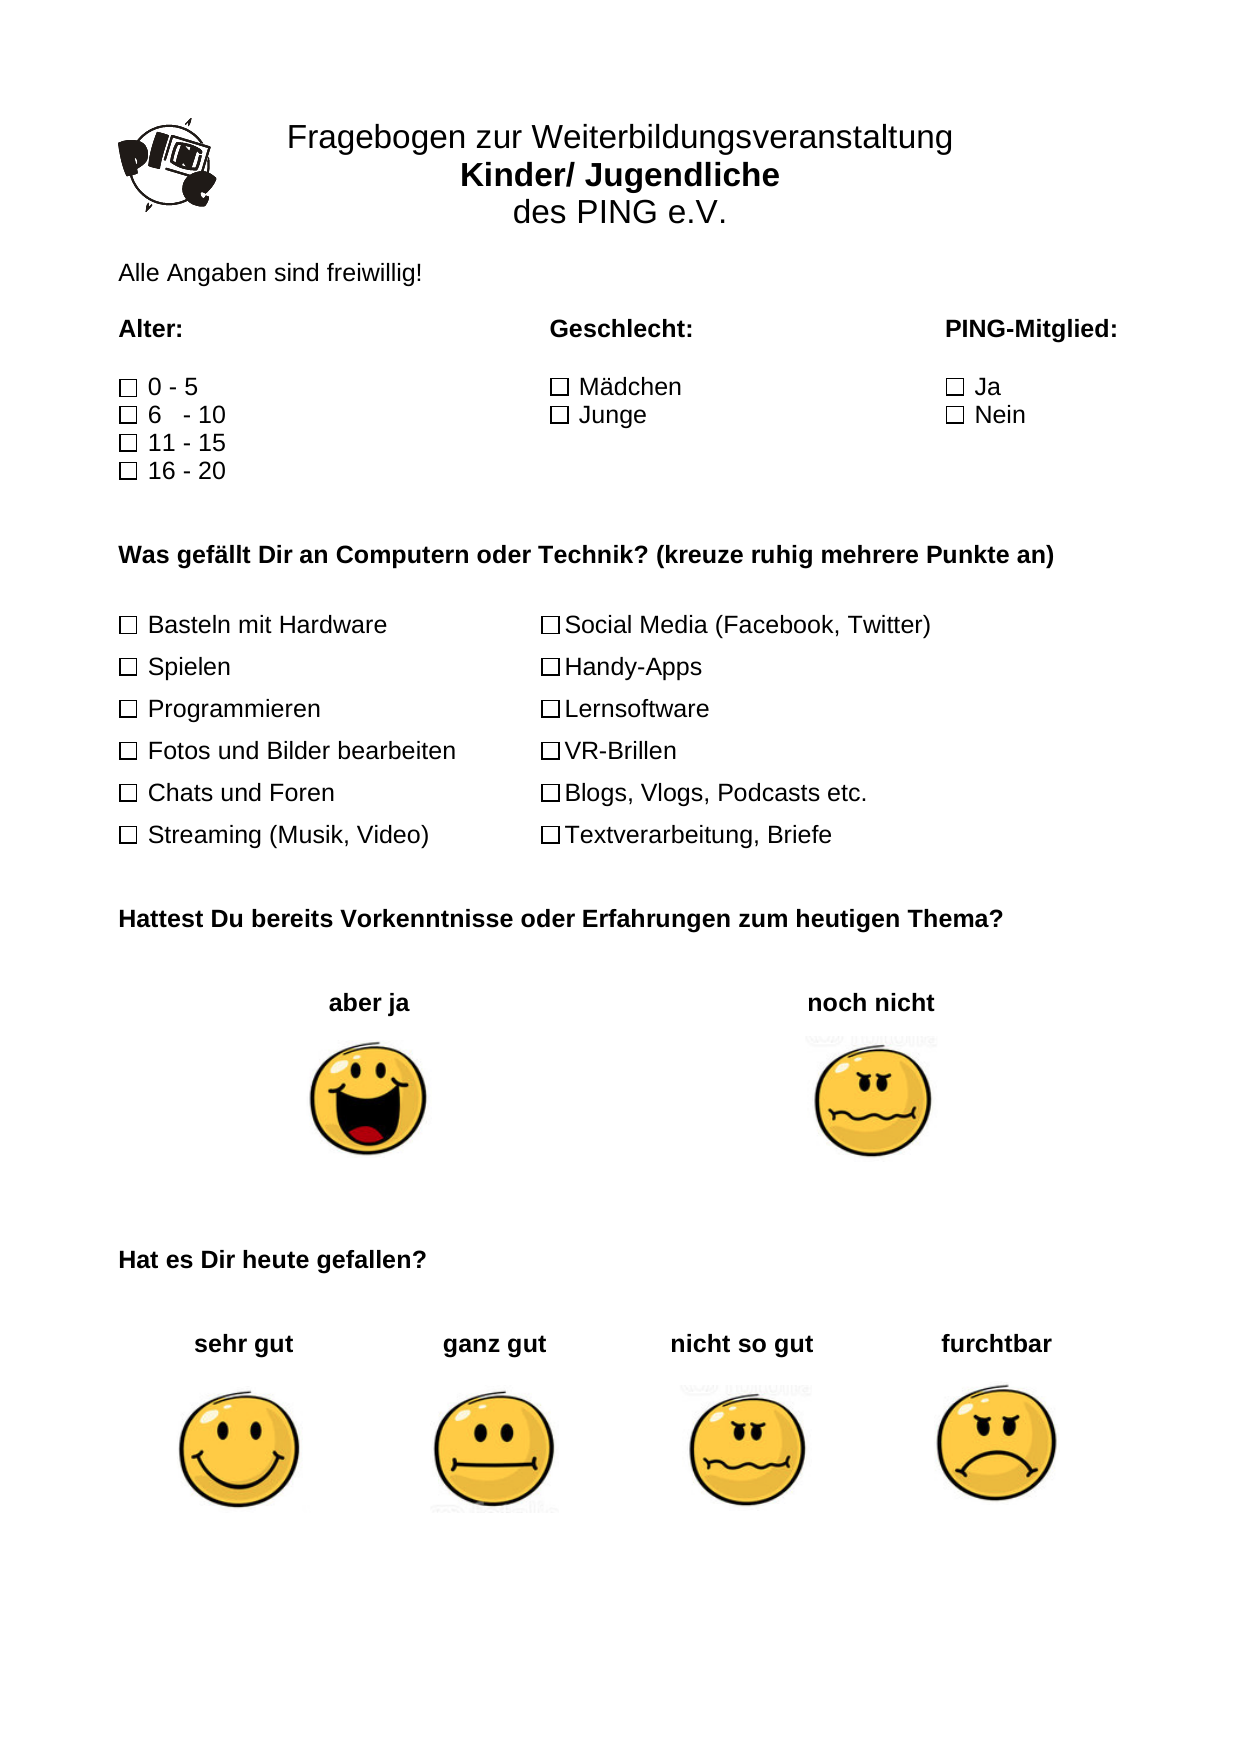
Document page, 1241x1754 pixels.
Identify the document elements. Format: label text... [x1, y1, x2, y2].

table_header sehr gut [118, 1330, 369, 1358]
text Fotos und Bilder bearbeiten VR-Brillen [118, 737, 1122, 765]
text Chats und Foren Blogs, Vlogs, Podcasts etc. [118, 779, 1122, 807]
text 6 - 10 Junge Nein [118, 401, 1122, 429]
table_cell [620, 1017, 1122, 1190]
text Programmieren Lernsoftware [118, 695, 1122, 723]
text Spielen Handy-Apps [118, 653, 1122, 681]
table_cell [118, 1158, 620, 1190]
text Basteln mit Hardware Social Media (Facebook, Twitter) [118, 611, 1122, 639]
text Streaming (Musik, Video) Textverarbeitung, Briefe [118, 821, 1122, 849]
text Alter: Geschlecht: PING-Mitglied: [118, 315, 1122, 343]
table_header aber ja [118, 989, 620, 1017]
picture [430, 1385, 559, 1513]
table_cell [369, 1358, 620, 1541]
text 0 - 5 Mädchen Ja [118, 373, 1122, 401]
table_cell [118, 1358, 369, 1512]
text [133, 156, 205, 193]
table_cell [118, 1017, 620, 1157]
table_header noch nicht [620, 989, 1122, 1017]
table_cell [118, 1513, 369, 1541]
table_cell [871, 1358, 1122, 1541]
table_header ganz gut [369, 1330, 620, 1358]
picture [804, 1036, 938, 1162]
text Fragebogen zur Weiterbildungsveranstaltung [118, 118, 1122, 213]
picture [305, 1040, 433, 1158]
text [118, 156, 139, 193]
text Was gefällt Dir an Computern oder Technik? (kreuze ruhig mehrere Punkte an) [118, 541, 1122, 569]
picture [933, 1381, 1060, 1505]
table_header nicht so gut [620, 1330, 871, 1358]
text Alle Angaben sind freiwillig! [118, 259, 1122, 287]
picture [176, 1386, 311, 1513]
text 16 - 20 [118, 457, 1122, 485]
text Kinder/ Jugendliche [208, 156, 1024, 193]
table_cell [620, 1358, 871, 1541]
picture [679, 1385, 812, 1511]
text 11 - 15 [118, 429, 1122, 457]
text Hat es Dir heute gefallen? [118, 1246, 1122, 1274]
text Hattest Du bereits Vorkenntnisse oder Erfahrungen zum heutigen Thema? [118, 905, 1122, 933]
table_header furchtbar [871, 1330, 1122, 1358]
text des PING e.V. [118, 193, 1122, 231]
